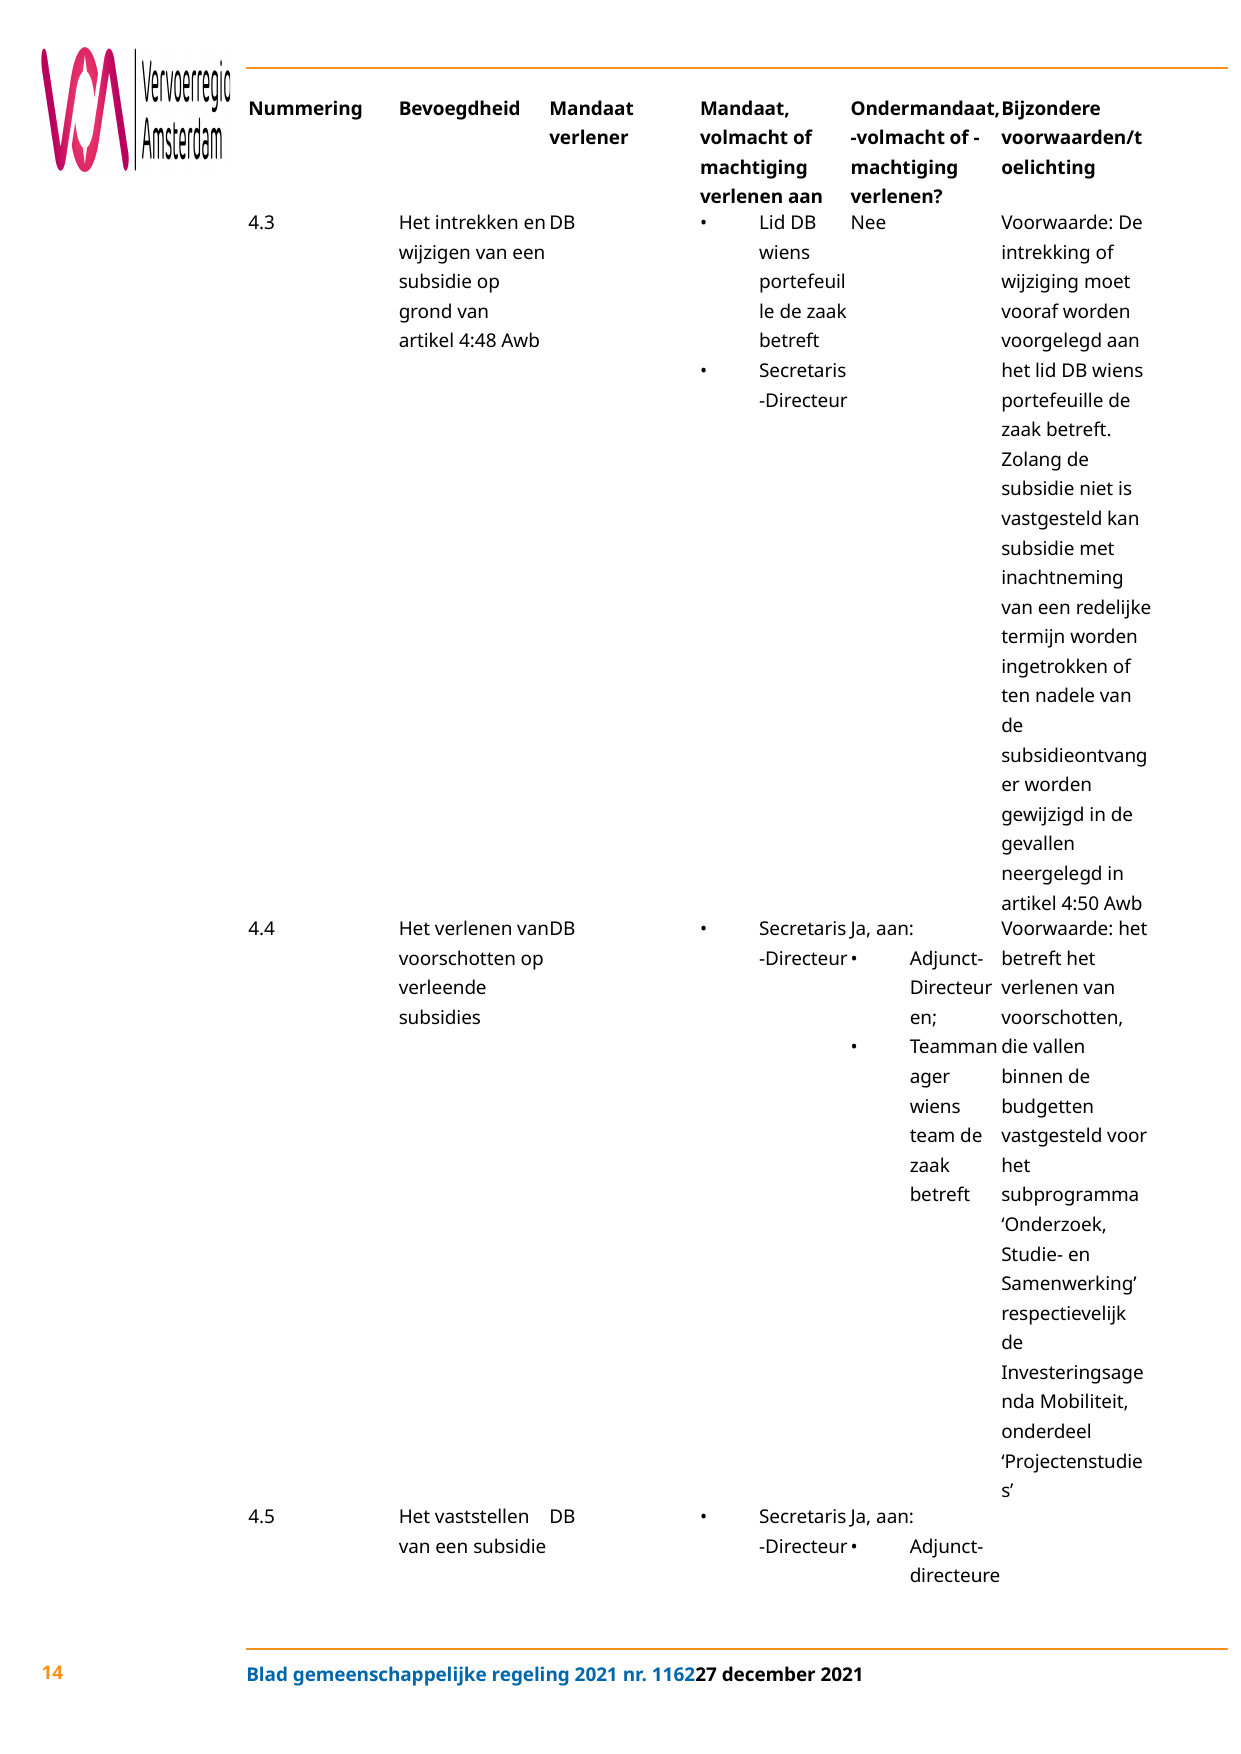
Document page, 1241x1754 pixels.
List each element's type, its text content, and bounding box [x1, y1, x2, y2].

table_cell DB [549, 1503, 700, 1588]
table_cell 4.4 [248, 915, 398, 1503]
table_header Mandaat verlener [549, 95, 700, 209]
table_cell Ja, aan: Adjunct-Directeuren; Teammanager wiens team de zaak betreft [850, 915, 1001, 1503]
table_cell 4.5 [248, 1503, 398, 1588]
table_cell Het verlenen van voorschotten op verleende subsidies [399, 915, 549, 1503]
table_cell Ja, aan: Adjunct-directeuren; Teammanagers wiens team de zaak betreft; [850, 1503, 1001, 1588]
table_cell Voorwaarde: De intrekking of wijziging moet vooraf worden voorgelegd aan het lid DB wiens portefeuille de zaak betreft. Zolang de subsidie niet is vastgesteld kan subsidie met inachtneming van een redelijke termijn worden ingetrokken of ten nadele van de subsidieontvanger worden gewijzigd in de gevallen neergelegd in artikel 4:50 Awb [1001, 209, 1152, 915]
table_cell 4.3 [248, 209, 398, 915]
table_cell Lid DB wiens portefeuille de zaak betreft Secretaris-Directeur [700, 209, 850, 915]
table_cell Het intrekken en wijzigen van een subsidie op grond van artikel 4:48 Awb [399, 209, 549, 915]
table_cell DB [549, 209, 700, 915]
table_header Nummering [248, 95, 398, 209]
table_cell Secretaris-Directeur [700, 1503, 850, 1588]
table_cell Voorwaarde: het betreft het verlenen van voorschotten, die vallen binnen de budgetten vastgesteld voor het subprogramma ‘Onderzoek, Studie- en Samenwerking’ respectievelijk de Investeringsagenda Mobiliteit, onderdeel ‘Projectenstudies’ [1001, 915, 1152, 1503]
table_cell DB [549, 915, 700, 1503]
table_cell Nee [850, 209, 1001, 915]
picture [41, 47, 231, 172]
table_cell Het vaststellen van een subsidie [399, 1503, 549, 1588]
table_header Bevoegdheid [399, 95, 549, 209]
table_cell Secretaris-Directeur [700, 915, 850, 1503]
table_header Bijzondere voorwaarden/toelichting [1001, 95, 1152, 209]
table_cell [1001, 1503, 1152, 1588]
table_header Mandaat, volmacht of machtiging verlenen aan [700, 95, 850, 209]
table_header Ondermandaat, -volmacht of -machtiging verlenen? [850, 95, 1001, 209]
